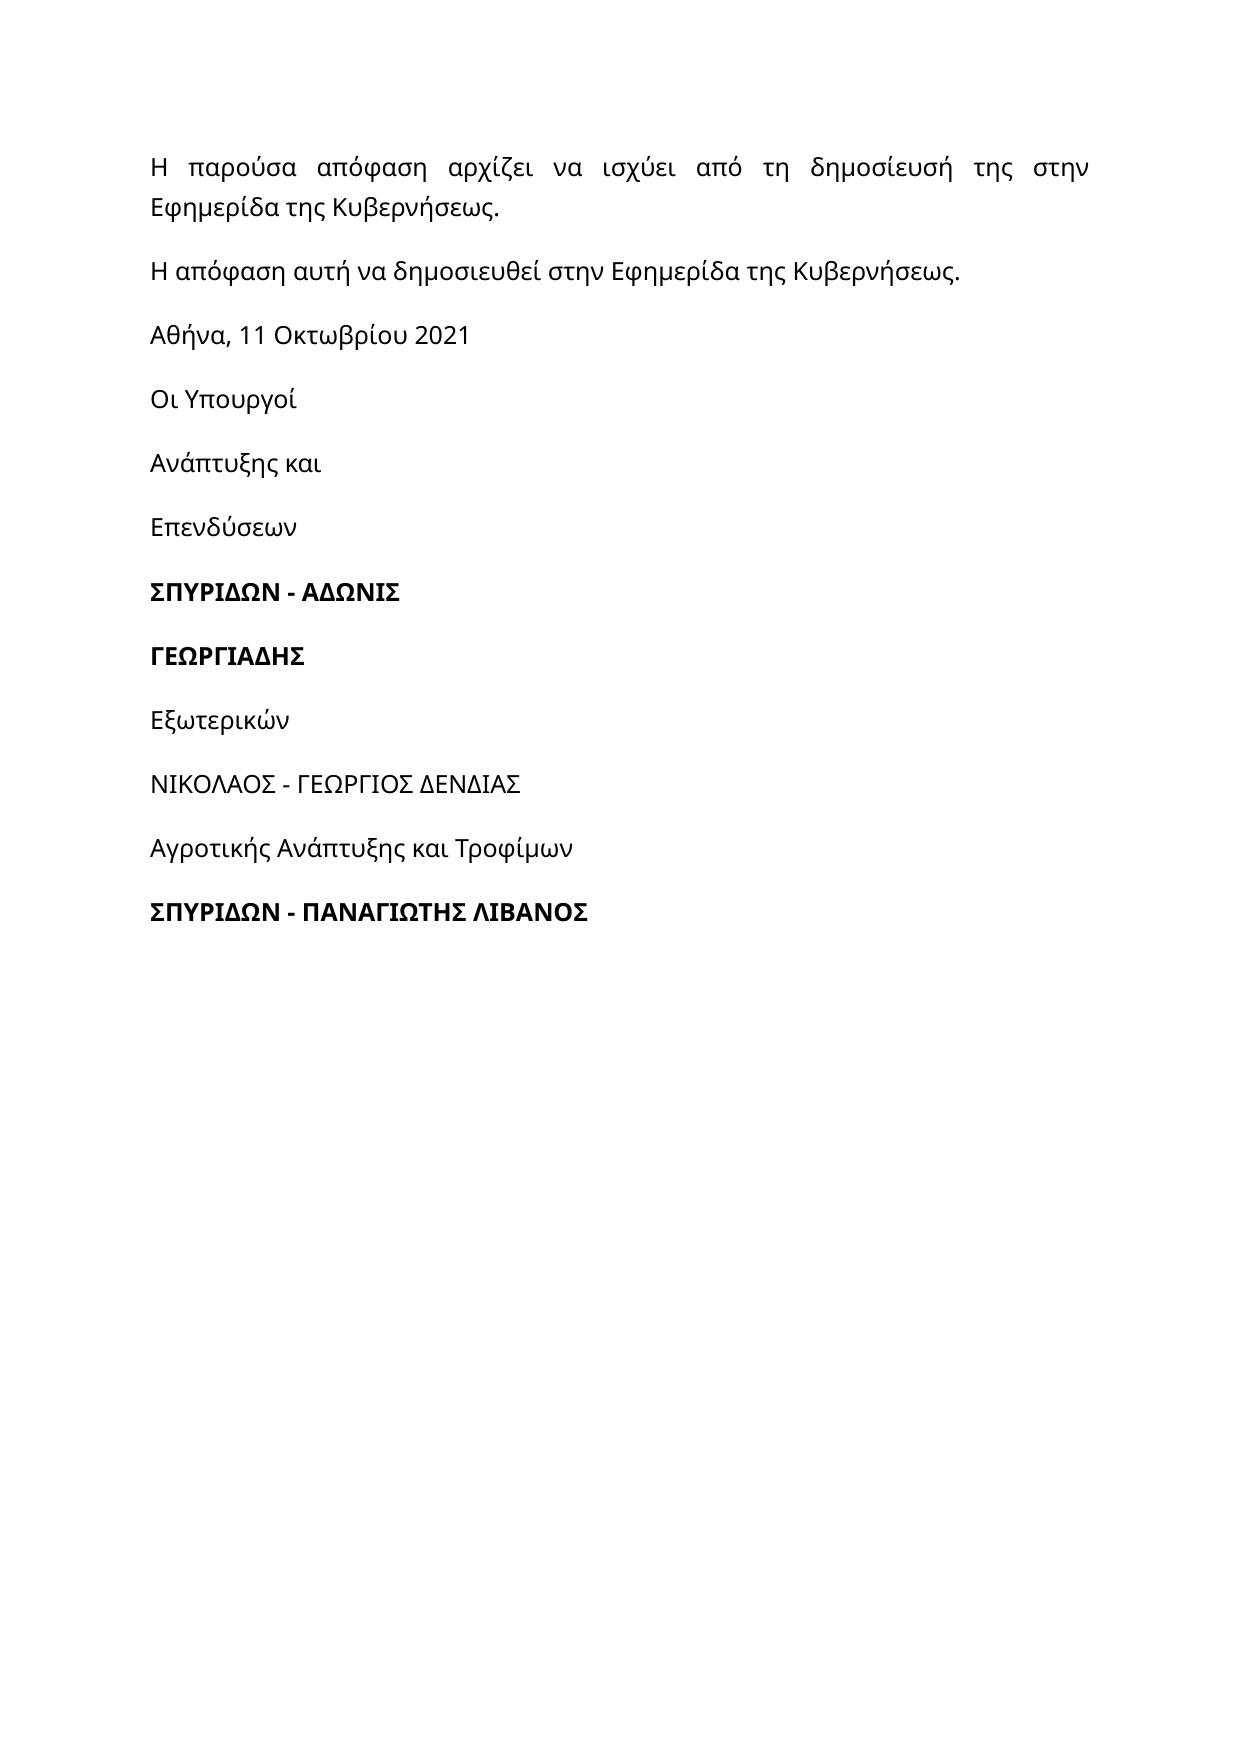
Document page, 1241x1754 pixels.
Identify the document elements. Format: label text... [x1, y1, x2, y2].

text Αγροτικής Ανάπτυξης και Τροφίμων [150, 831, 1090, 865]
text Ανάπτυξης και [150, 446, 1090, 480]
text Οι Υπουργοί [150, 382, 1090, 416]
text ΝΙΚΟΛΑΟΣ - ΓΕΩΡΓΙΟΣ ΔΕΝΔΙΑΣ [150, 767, 1090, 801]
text Εξωτερικών [150, 702, 1090, 737]
text Η παρούσα απόφαση αρχίζει να ισχύει από τη δημοσίευσή της στην Εφημερίδα της Κυβερνήσεως. [150, 150, 1090, 223]
text Επενδύσεων [150, 510, 1090, 544]
text Αθήνα, 11 Οκτωβρίου 2021 [150, 317, 1090, 352]
text ΣΠΥΡΙΔΩΝ - ΠΑΝΑΓΙΩΤΗΣ ΛΙΒΑΝΟΣ [150, 895, 1090, 929]
text ΣΠΥΡΙΔΩΝ - ΑΔΩΝΙΣ [150, 574, 1090, 608]
text Η απόφαση αυτή να δημοσιευθεί στην Εφημερίδα της Κυβερνήσεως. [150, 253, 1090, 287]
text ΓΕΩΡΓΙΑΔΗΣ [150, 638, 1090, 672]
